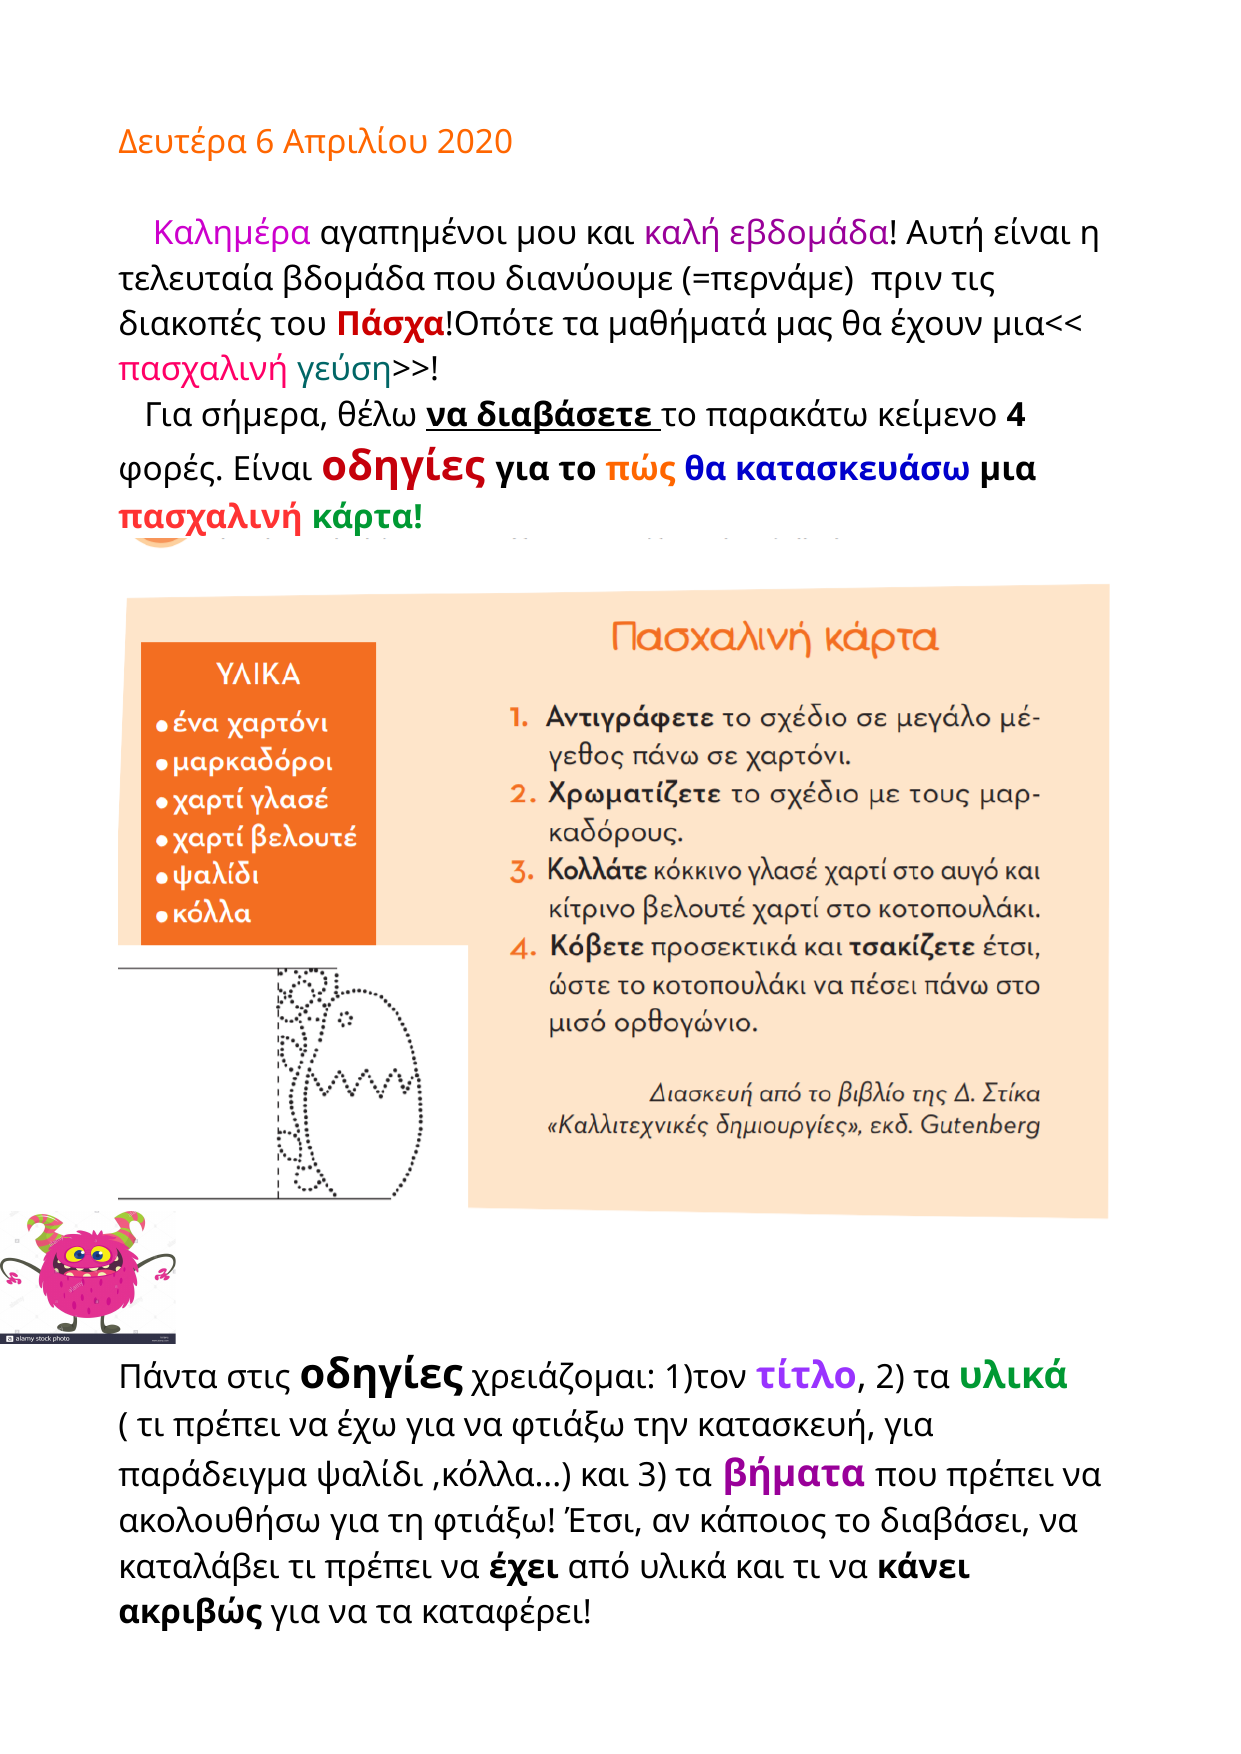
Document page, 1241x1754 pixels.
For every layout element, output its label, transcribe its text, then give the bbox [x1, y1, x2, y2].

picture [0, 538, 1123, 1344]
text Πάντα στις οδηγίες χρειάζομαι: 1)τον τίτλο, 2) τα υλικά ( τι πρέπει να έχω για να φτιάξω την κατασκευή, για παράδειγμα ψαλίδι ,κόλλα...) και 3) τα βήματα που πρέπει να ακολουθήσω για τη φτιάξω! Έτσι, αν κάποιος το διαβάσει, να καταλάβει τι πρέπει να έχει από υλικά και τι να κάνει ακριβώς για να τα καταφέρει! [118, 1230, 1122, 1633]
text Δευτέρα 6 Απριλίου 2020 [118, 118, 1122, 163]
text Καλημέρα αγαπημένοι μου και καλή εβδομάδα! Αυτή είναι η τελευταία βδομάδα που διανύουμε (=περνάμε) πριν τις διακοπές του Πάσχα!Οπότε τα μαθήματά μας θα έχουν μια<< πασχαλινή γεύση>>! [118, 209, 1122, 391]
text Για σήμερα, θέλω να διαβάσετε το παρακάτω κείμενο 4 φορές. Είναι οδηγίες για το πώς θα κατασκευάσω μια πασχαλινή κάρτα! [118, 391, 1122, 538]
